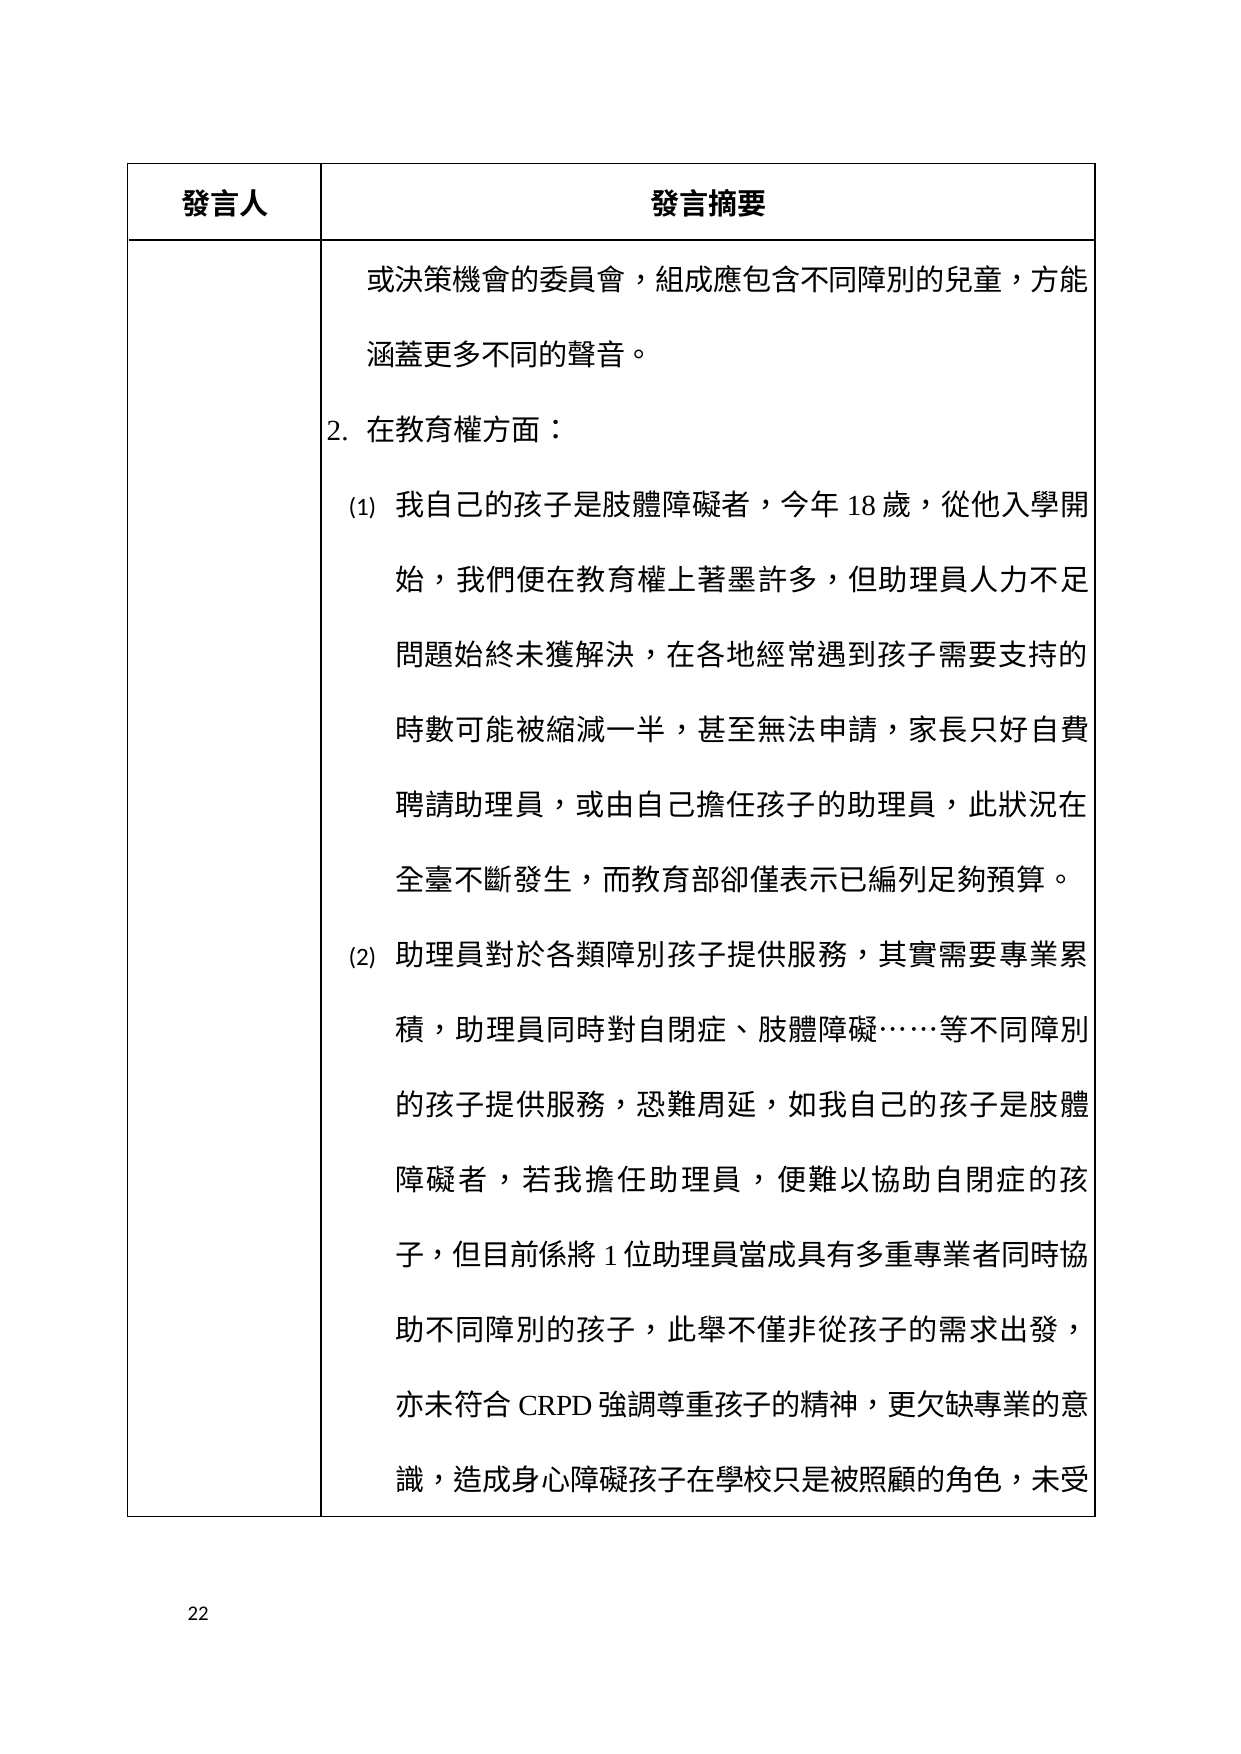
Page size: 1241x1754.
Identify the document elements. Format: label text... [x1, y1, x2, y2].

table_header 發言摘要 [322, 164, 1094, 239]
table_cell [128, 240, 320, 1516]
table_header 發言人 [128, 164, 320, 239]
table_cell 或決策機會的委員會，組成應包含不同障別的兒童，方能涵蓋更多不同的聲音。 在教育權方面： 我自己的孩子是肢體障礙者，今年18歲，從他入學開始，我們便在教育權上著墨許多，但助理員人力不足問題始終未獲解決，在各地經常遇到孩子需要支持的時數可能被縮減一半，甚至無法申請，家長只好自費聘請助理員，或由自己擔任孩子的助理員，此狀況在全臺不斷發生，而教育部卻僅表示已編列足夠預算。 助理員對於各類障別孩子提供服務，其實需要專業累積，助理員同時對自閉症、肢體障礙……等不同障別的孩子提供服務，恐難周延，如我自己的孩子是肢體障礙者，若我擔任助理員，便難以協助自閉症的孩子，但目前係將1位助理員當成具有多重專業者同時協助不同障別的孩子，此舉不僅非從孩子的需求出發，亦未符合CRPD強調尊重孩子的精神，更欠缺專業的意識，造成身心障礙孩子在學校只是被照顧的角色，未受 [322, 241, 1094, 1516]
